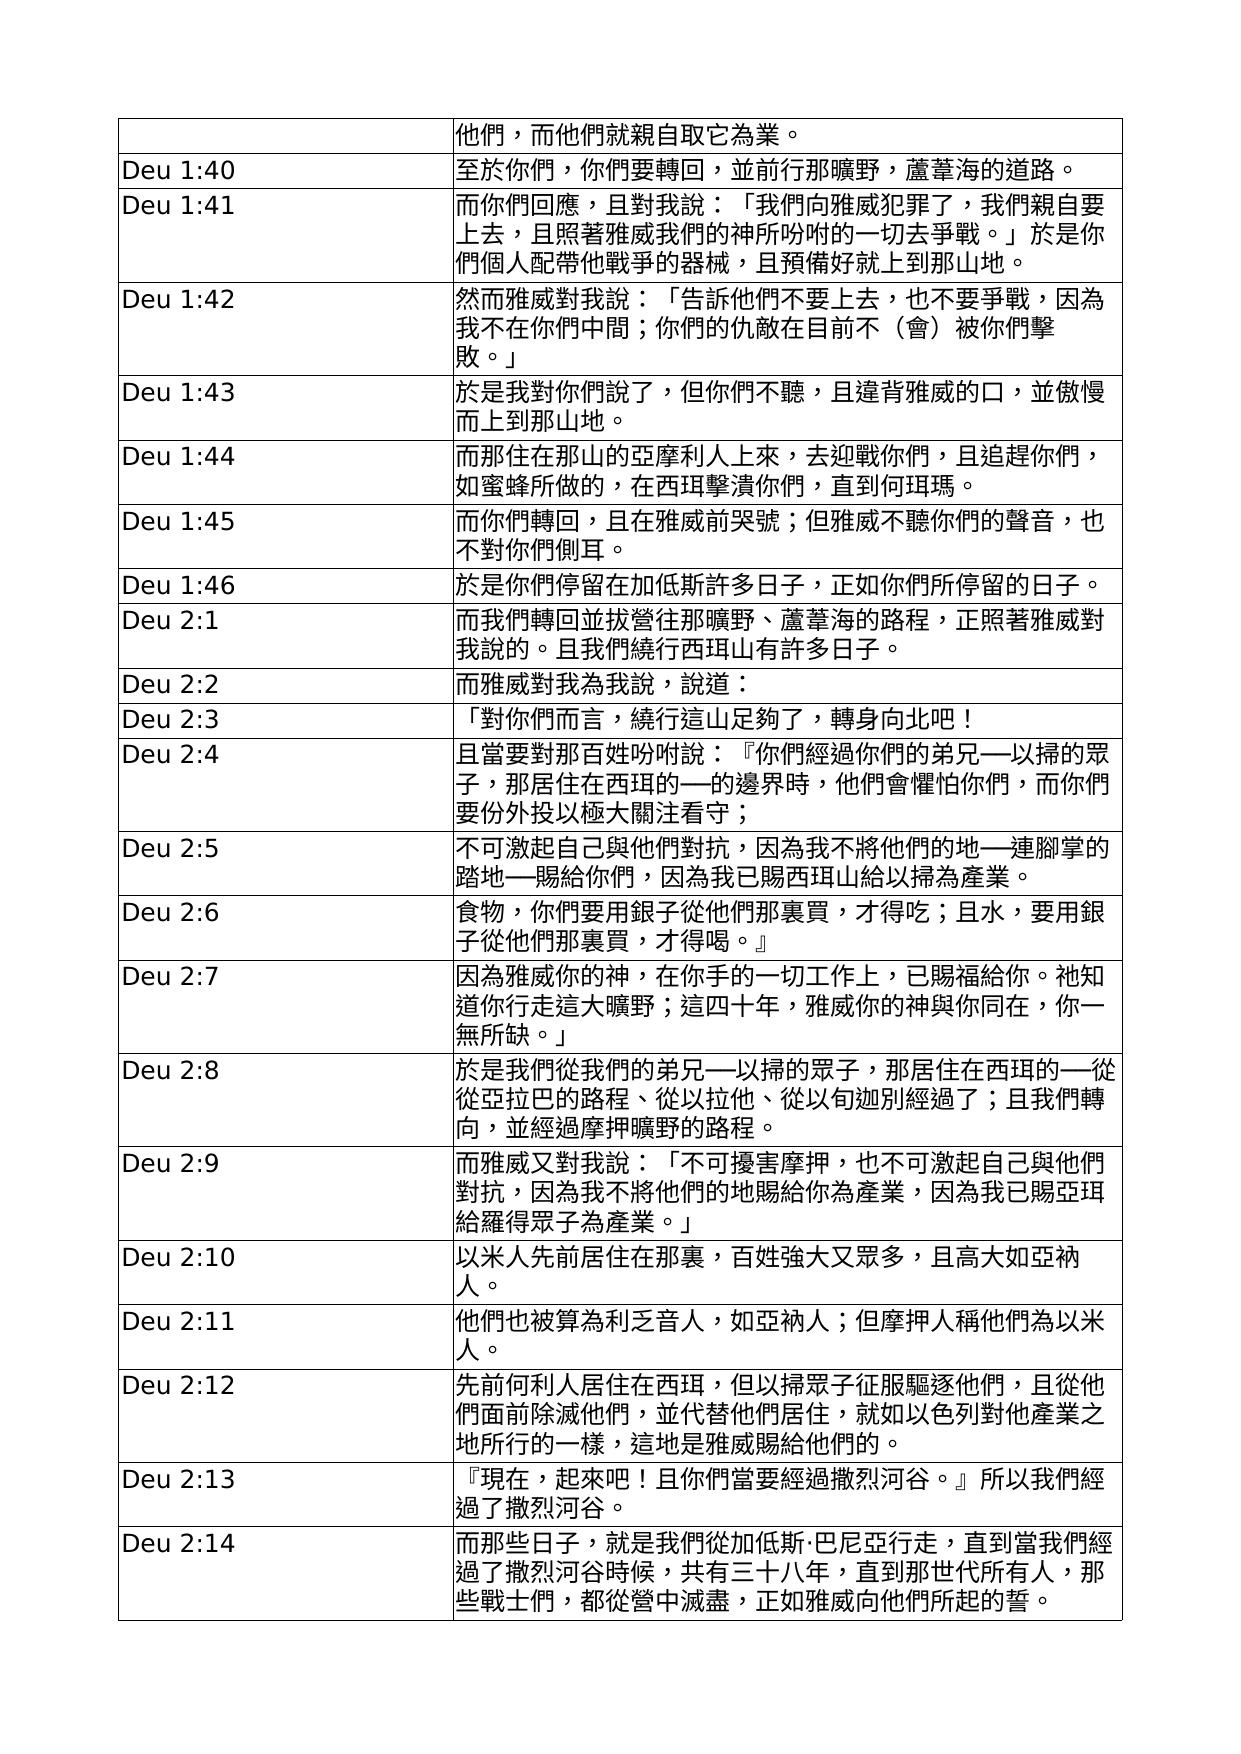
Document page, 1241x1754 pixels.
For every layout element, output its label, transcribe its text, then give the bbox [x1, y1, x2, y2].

table_cell 「對你們而言，繞行這山足夠了，轉身向北吧！ [454, 704, 1122, 738]
table_cell 食物，你們要用銀子從他們那裏買，才得吃；且水，要用銀子從他們那裏買，才得喝。』 [454, 896, 1122, 959]
table_cell Deu 2:6 [119, 896, 453, 959]
table_cell 而你們回應，且對我說：「我們向雅威犯罪了，我們親自要上去，且照著雅威我們的神所吩咐的一切去爭戰。」於是你們個人配帶他戰爭的器械，且預備好就上到那山地。 [454, 189, 1122, 282]
table_cell Deu 1:44 [119, 441, 453, 504]
table_cell 於是我對你們說了，但你們不聽，且違背雅威的口，並傲慢而上到那山地。 [454, 376, 1122, 439]
table_cell 不可激起自己與他們對抗，因為我不將他們的地──連腳掌的踏地──賜給你們，因為我已賜西珥山給以掃為產業。 [454, 832, 1122, 895]
table_cell 於是你們停留在加低斯許多日子，正如你們所停留的日子。 [454, 569, 1122, 603]
table_cell Deu 2:14 [119, 1527, 453, 1619]
table_cell 於是我們從我們的弟兄──以掃的眾子，那居住在西珥的──從從亞拉巴的路程、從以拉他、從以旬迦別經過了；且我們轉向，並經過摩押曠野的路程。 [454, 1054, 1122, 1146]
table_cell 而我們轉回並拔營往那曠野、蘆葦海的路程，正照著雅威對我說的。且我們繞行西珥山有許多日子。 [454, 604, 1122, 667]
table_cell 以米人先前居住在那裏，百姓強大又眾多，且高大如亞衲人。 [454, 1241, 1122, 1304]
table_cell Deu 1:40 [119, 154, 453, 188]
table_cell Deu 2:7 [119, 961, 453, 1053]
table_cell Deu 1:42 [119, 283, 453, 375]
table_cell Deu 2:8 [119, 1054, 453, 1146]
table_cell Deu 2:4 [119, 739, 453, 831]
table_cell [119, 119, 453, 153]
table_cell 先前何利人居住在西珥，但以掃眾子征服驅逐他們，且從他們面前除滅他們，並代替他們居住，就如以色列對他產業之地所行的一樣，這地是雅威賜給他們的。 [454, 1370, 1122, 1462]
table_cell Deu 2:1 [119, 604, 453, 667]
table_cell Deu 1:43 [119, 376, 453, 439]
table_cell Deu 1:45 [119, 505, 453, 568]
table_cell Deu 2:10 [119, 1241, 453, 1304]
table_cell 而雅威對我為我說，說道： [454, 669, 1122, 702]
table_cell Deu 2:3 [119, 704, 453, 738]
table_cell Deu 2:11 [119, 1305, 453, 1368]
table_cell Deu 2:2 [119, 669, 453, 702]
table_cell 他們也被算為利乏音人，如亞衲人；但摩押人稱他們為以米人。 [454, 1305, 1122, 1368]
table_cell 『現在，起來吧！且你們當要經過撒烈河谷。』所以我們經過了撒烈河谷。 [454, 1463, 1122, 1526]
table_cell 至於你們，你們要轉回，並前行那曠野，蘆葦海的道路。 [454, 154, 1122, 188]
table_cell 然而雅威對我說：「告訴他們不要上去，也不要爭戰，因為我不在你們中間；你們的仇敵在目前不（會）被你們擊敗。」 [454, 283, 1122, 375]
table_cell Deu 1:41 [119, 189, 453, 282]
table_cell 他們，而他們就親自取它為業。 [454, 119, 1122, 153]
table_cell 而雅威又對我說：「不可擾害摩押，也不可激起自己與他們對抗，因為我不將他們的地賜給你為產業，因為我已賜亞珥給羅得眾子為產業。」 [454, 1147, 1122, 1240]
table_cell 而那些日子，就是我們從加低斯‧巴尼亞行走，直到當我們經過了撒烈河谷時候，共有三十八年，直到那世代所有人，那些戰士們，都從營中滅盡，正如雅威向他們所起的誓。 [454, 1527, 1122, 1619]
table_cell Deu 2:13 [119, 1463, 453, 1526]
table_cell 而你們轉回，且在雅威前哭號；但雅威不聽你們的聲音，也不對你們側耳。 [454, 505, 1122, 568]
table_cell Deu 2:5 [119, 832, 453, 895]
table_cell 因為雅威你的神，在你手的一切工作上，已賜福給你。祂知道你行走這大曠野；這四十年，雅威你的神與你同在，你一無所缺。」 [454, 961, 1122, 1053]
table_cell Deu 1:46 [119, 569, 453, 603]
table_cell Deu 2:12 [119, 1370, 453, 1462]
table_cell 且當要對那百姓吩咐說：『你們經過你們的弟兄──以掃的眾子，那居住在西珥的──的邊界時，他們會懼怕你們，而你們要份外投以極大關注看守； [454, 739, 1122, 831]
table_cell 而那住在那山的亞摩利人上來，去迎戰你們，且追趕你們，如蜜蜂所做的，在西珥擊潰你們，直到何珥瑪。 [454, 441, 1122, 504]
table_cell Deu 2:9 [119, 1147, 453, 1240]
